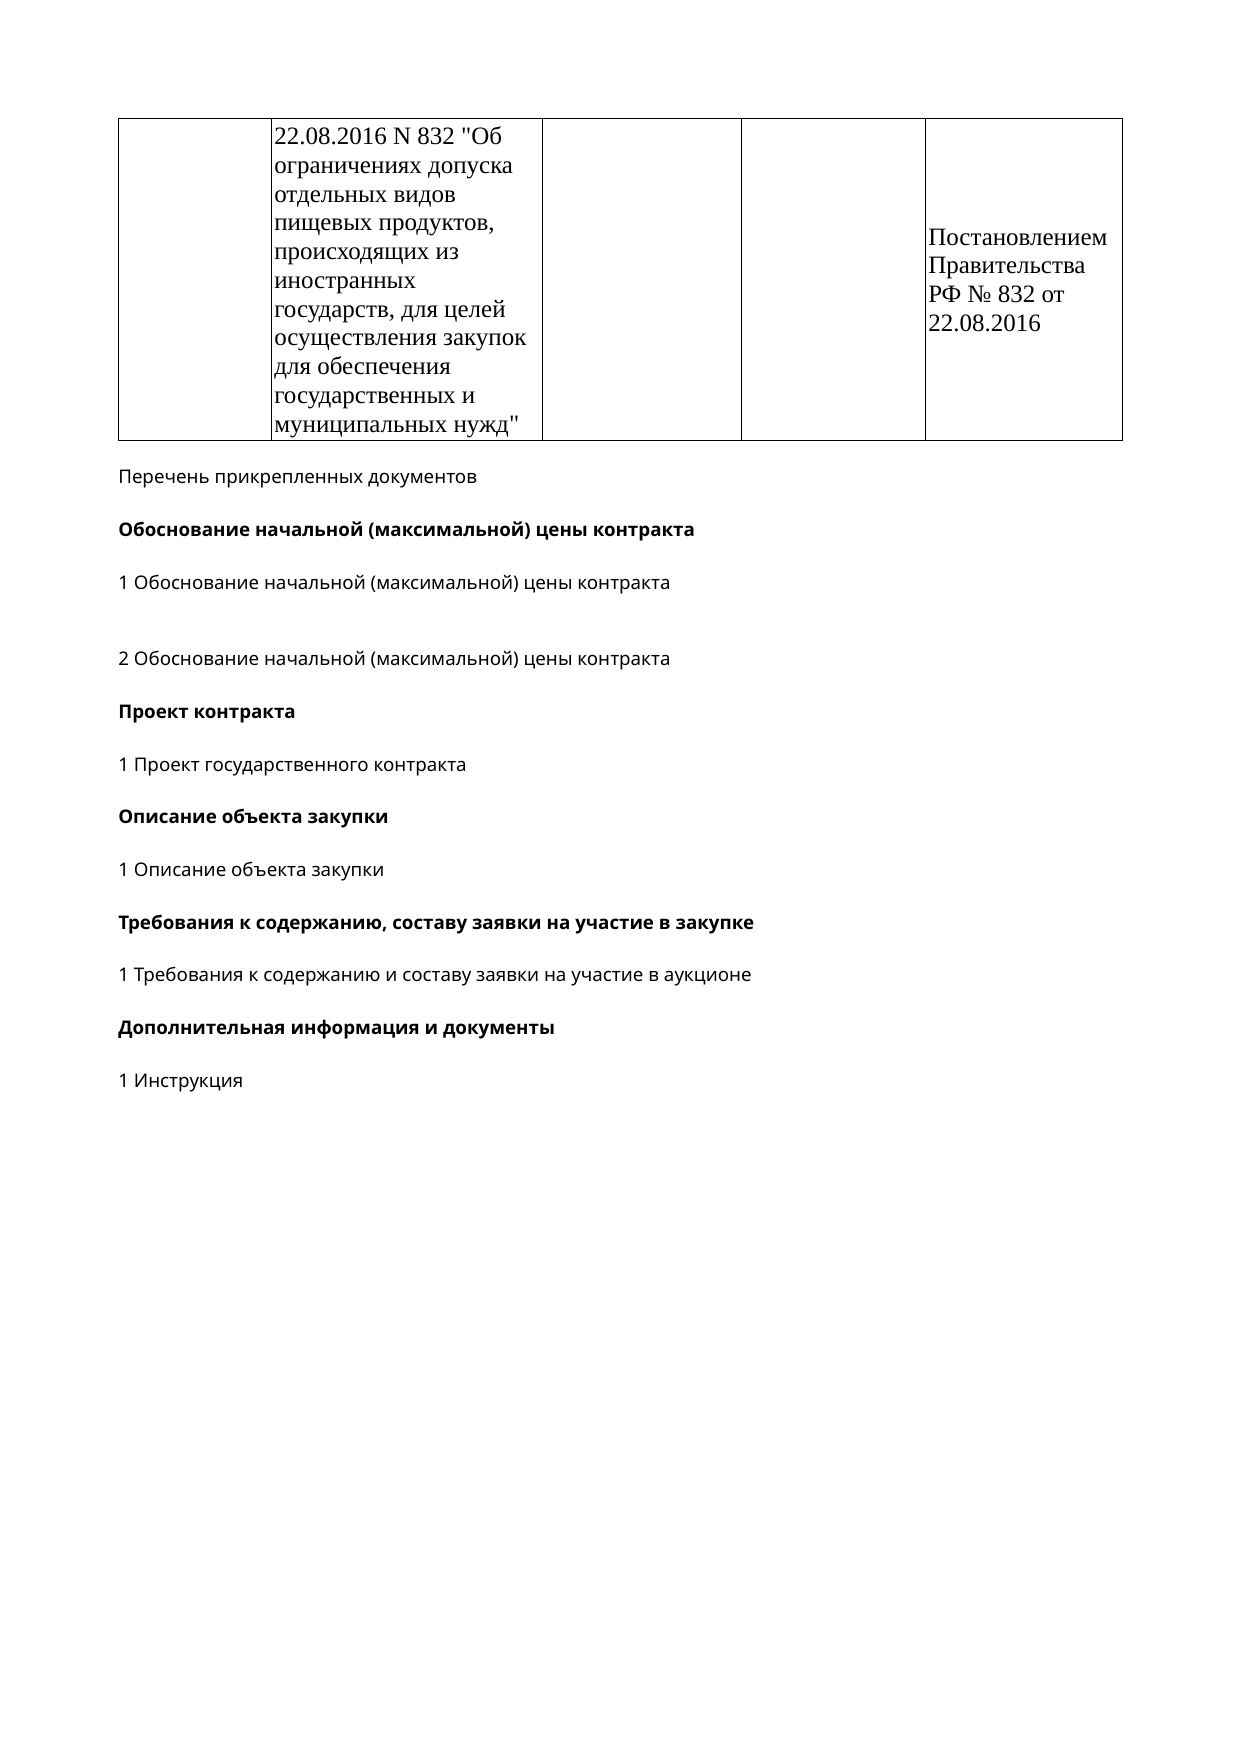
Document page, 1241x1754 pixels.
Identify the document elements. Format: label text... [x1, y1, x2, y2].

text 1 Обоснование начальной (максимальной) цены контракта [118, 569, 1122, 595]
table_cell 22.08.2016 N 832 "Об ограничениях допуска отдельных видов пищевых продуктов, происходящих из иностранных государств, для целей осуществления закупок для обеспечения государственных и муниципальных нужд" [272, 119, 542, 440]
text Обоснование начальной (максимальной) цены контракта [118, 517, 1122, 542]
text Дополнительная информация и документы [118, 1014, 1122, 1040]
text Описание объекта закупки [118, 803, 1122, 829]
text Требования к содержанию, составу заявки на участие в закупке [118, 909, 1122, 934]
text 1 Инструкция [118, 1067, 1122, 1093]
text 1 Описание объекта закупки [118, 856, 1122, 882]
table_cell [742, 119, 925, 440]
text 2 Обоснование начальной (максимальной) цены контракта [118, 645, 1122, 671]
table_cell Постановлением Правительства РФ № 832 от 22.08.2016 [926, 119, 1122, 440]
text Проект контракта [118, 698, 1122, 724]
table_cell [119, 119, 271, 440]
text 1 Требования к содержанию и составу заявки на участие в аукционе [118, 962, 1122, 987]
text 1 Проект государственного контракта [118, 751, 1122, 776]
table_cell [543, 119, 741, 440]
text Перечень прикрепленных документов [118, 464, 1122, 489]
